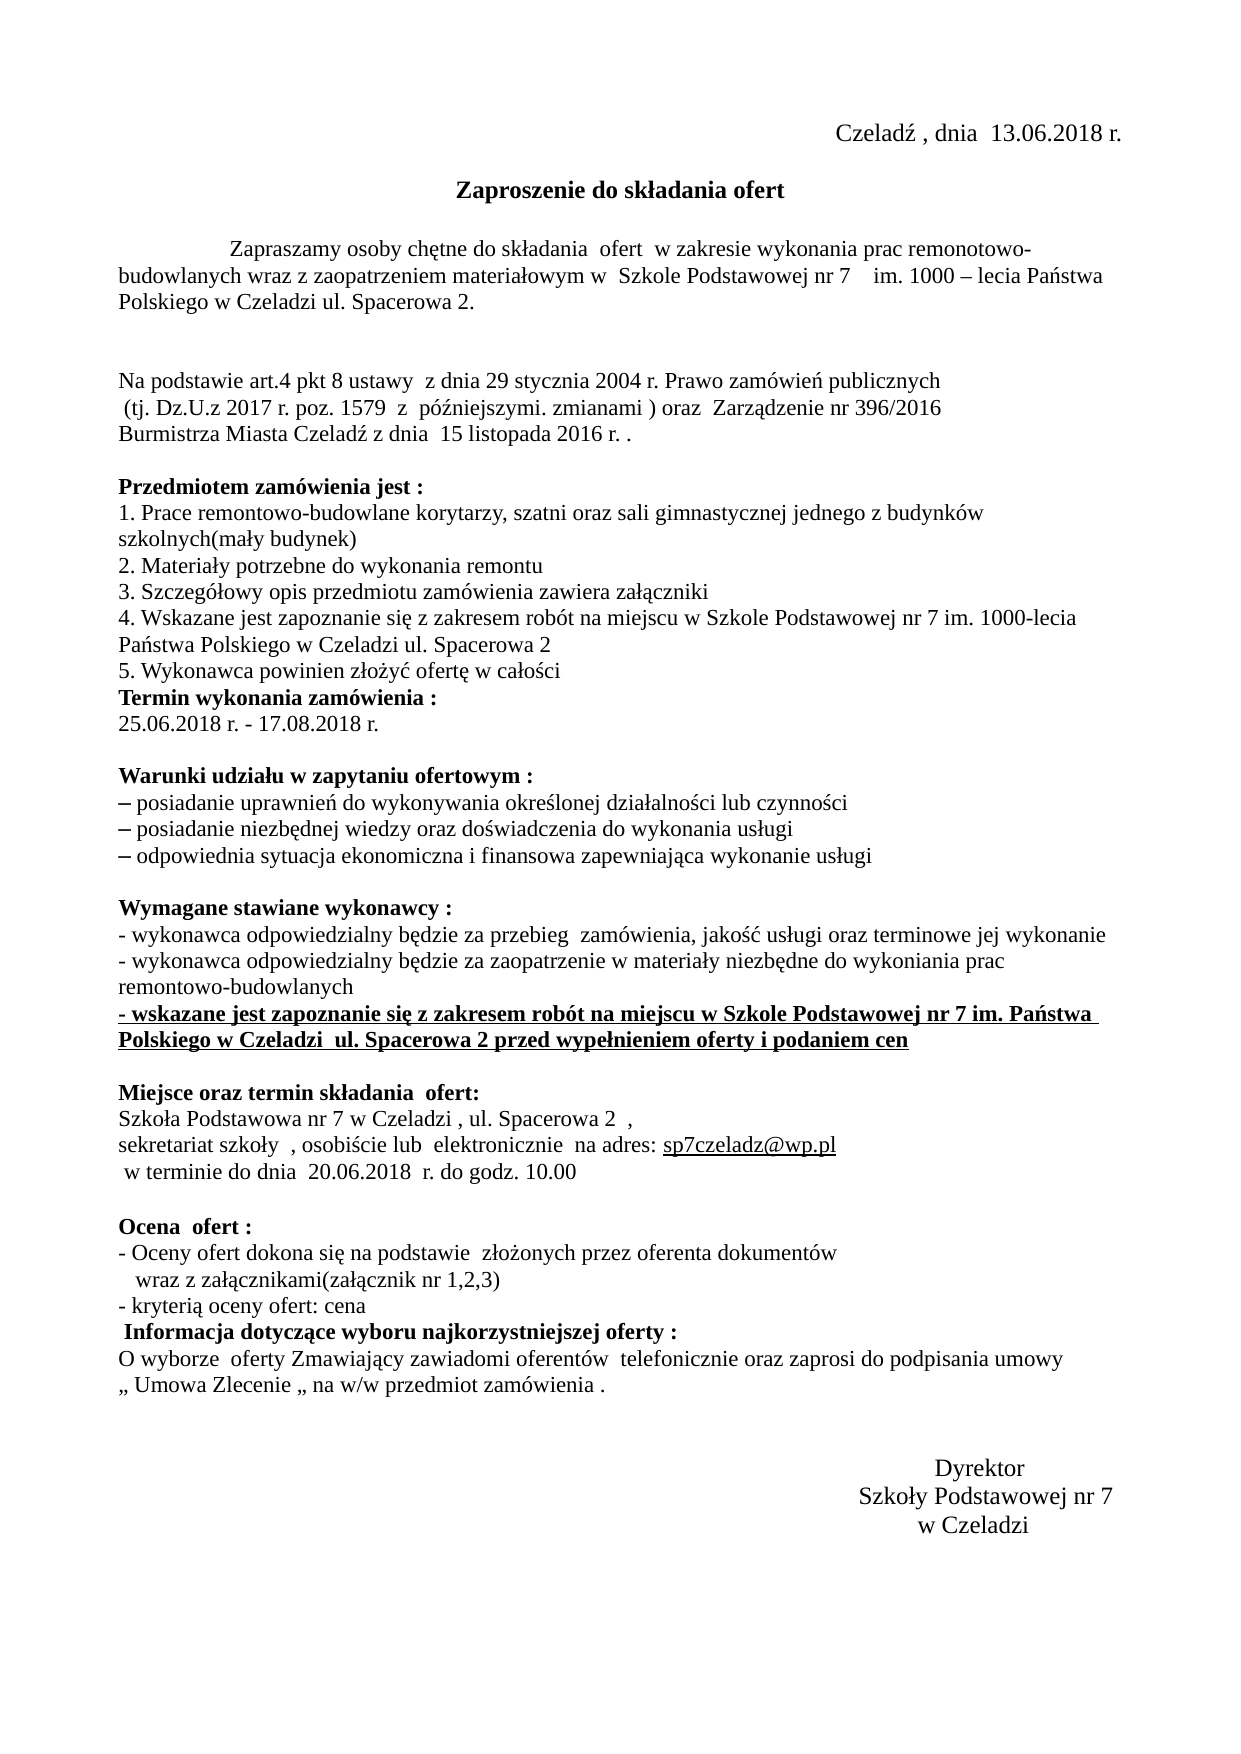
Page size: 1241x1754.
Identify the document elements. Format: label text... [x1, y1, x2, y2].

text w Czeladzi [118, 1510, 1122, 1539]
text Informacja dotyczące wyboru najkorzystniejszej oferty : [118, 1318, 1122, 1345]
text Warunki udziału w zapytaniu ofertowym : [118, 763, 1122, 789]
text Dyrektor [118, 1453, 1122, 1481]
text - wykonawca odpowiedzialny będzie za przebieg zamówienia, jakość usługi oraz terminowe jej wykonanie [118, 921, 1122, 947]
list posiadanie niezbędnej wiedzy oraz doświadczenia do wykonania usługi [118, 815, 1122, 842]
text sekretariat szkoły , osobiście lub elektronicznie na adres: sp7czeladz@wp.pl [118, 1132, 1122, 1158]
text 5. Wykonawca powinien złożyć ofertę w całości [118, 657, 1122, 683]
text Zapraszamy osoby chętne do składania ofert w zakresie wykonania prac remonotowo-budowlanych wraz z zaopatrzeniem materiałowym w Szkole Podstawowej nr 7 im. 1000 – lecia Państwa Polskiego w Czeladzi ul. Spacerowa 2. [118, 233, 1122, 314]
text Ocena ofert : [118, 1213, 1122, 1239]
text Zaproszenie do składania ofert [118, 176, 1122, 204]
text - Oceny ofert dokona się na podstawie złożonych przez oferenta dokumentów [118, 1239, 1122, 1266]
text 4. Wskazane jest zapoznanie się z zakresem robót na miejscu w Szkole Podstawowej nr 7 im. 1000-lecia Państwa Polskiego w Czeladzi ul. Spacerowa 2 [118, 604, 1122, 657]
text Wymagane stawiane wykonawcy : [118, 894, 1122, 921]
text wraz z załącznikami(załącznik nr 1,2,3) [118, 1266, 1122, 1292]
text Na podstawie art.4 pkt 8 ustawy z dnia 29 stycznia 2004 r. Prawo zamówień publicznych [118, 367, 1122, 394]
text Szkoła Podstawowa nr 7 w Czeladzi , ul. Spacerowa 2 , [118, 1105, 1122, 1132]
text 25.06.2018 r. - 17.08.2018 r. [118, 710, 1122, 736]
text Burmistrza Miasta Czeladź z dnia 15 listopada 2016 r. . [118, 420, 1122, 446]
text O wyborze oferty Zmawiający zawiadomi oferentów telefonicznie oraz zaprosi do podpisania umowy „ Umowa Zlecenie „ na w/w przedmiot zamówienia . [118, 1345, 1122, 1397]
text (tj. Dz.U.z 2017 r. poz. 1579 z późniejszymi. zmianami ) oraz Zarządzenie nr 396/2016 [118, 394, 1122, 420]
text Termin wykonania zamówienia : [118, 683, 1122, 710]
text Czeladź , dnia 13.06.2018 r. [118, 118, 1122, 147]
list posiadanie uprawnień do wykonywania określonej działalności lub czynności [118, 789, 1122, 815]
text Szkoły Podstawowej nr 7 [118, 1481, 1122, 1510]
text w terminie do dnia 20.06.2018 r. do godz. 10.00 [118, 1158, 1122, 1184]
text - kryterią oceny ofert: cena [118, 1292, 1122, 1318]
text Przedmiotem zamówienia jest : [118, 473, 1122, 499]
list odpowiednia sytuacja ekonomiczna i finansowa zapewniająca wykonanie usługi [118, 842, 1122, 868]
text Miejsce oraz termin składania ofert: [118, 1079, 1122, 1105]
text 1. Prace remontowo-budowlane korytarzy, szatni oraz sali gimnastycznej jednego z budynków szkolnych(mały budynek) [118, 499, 1122, 552]
text 2. Materiały potrzebne do wykonania remontu [118, 552, 1122, 578]
text - wskazane jest zapoznanie się z zakresem robót na miejscu w Szkole Podstawowej nr 7 im. Państwa Polskiego w Czeladzi ul. Spacerowa 2 przed wypełnieniem oferty i podaniem cen [118, 1000, 1122, 1052]
text - wykonawca odpowiedzialny będzie za zaopatrzenie w materiały niezbędne do wykoniania prac remontowo-budowlanych [118, 947, 1122, 1000]
text 3. Szczegółowy opis przedmiotu zamówienia zawiera załączniki [118, 578, 1122, 604]
